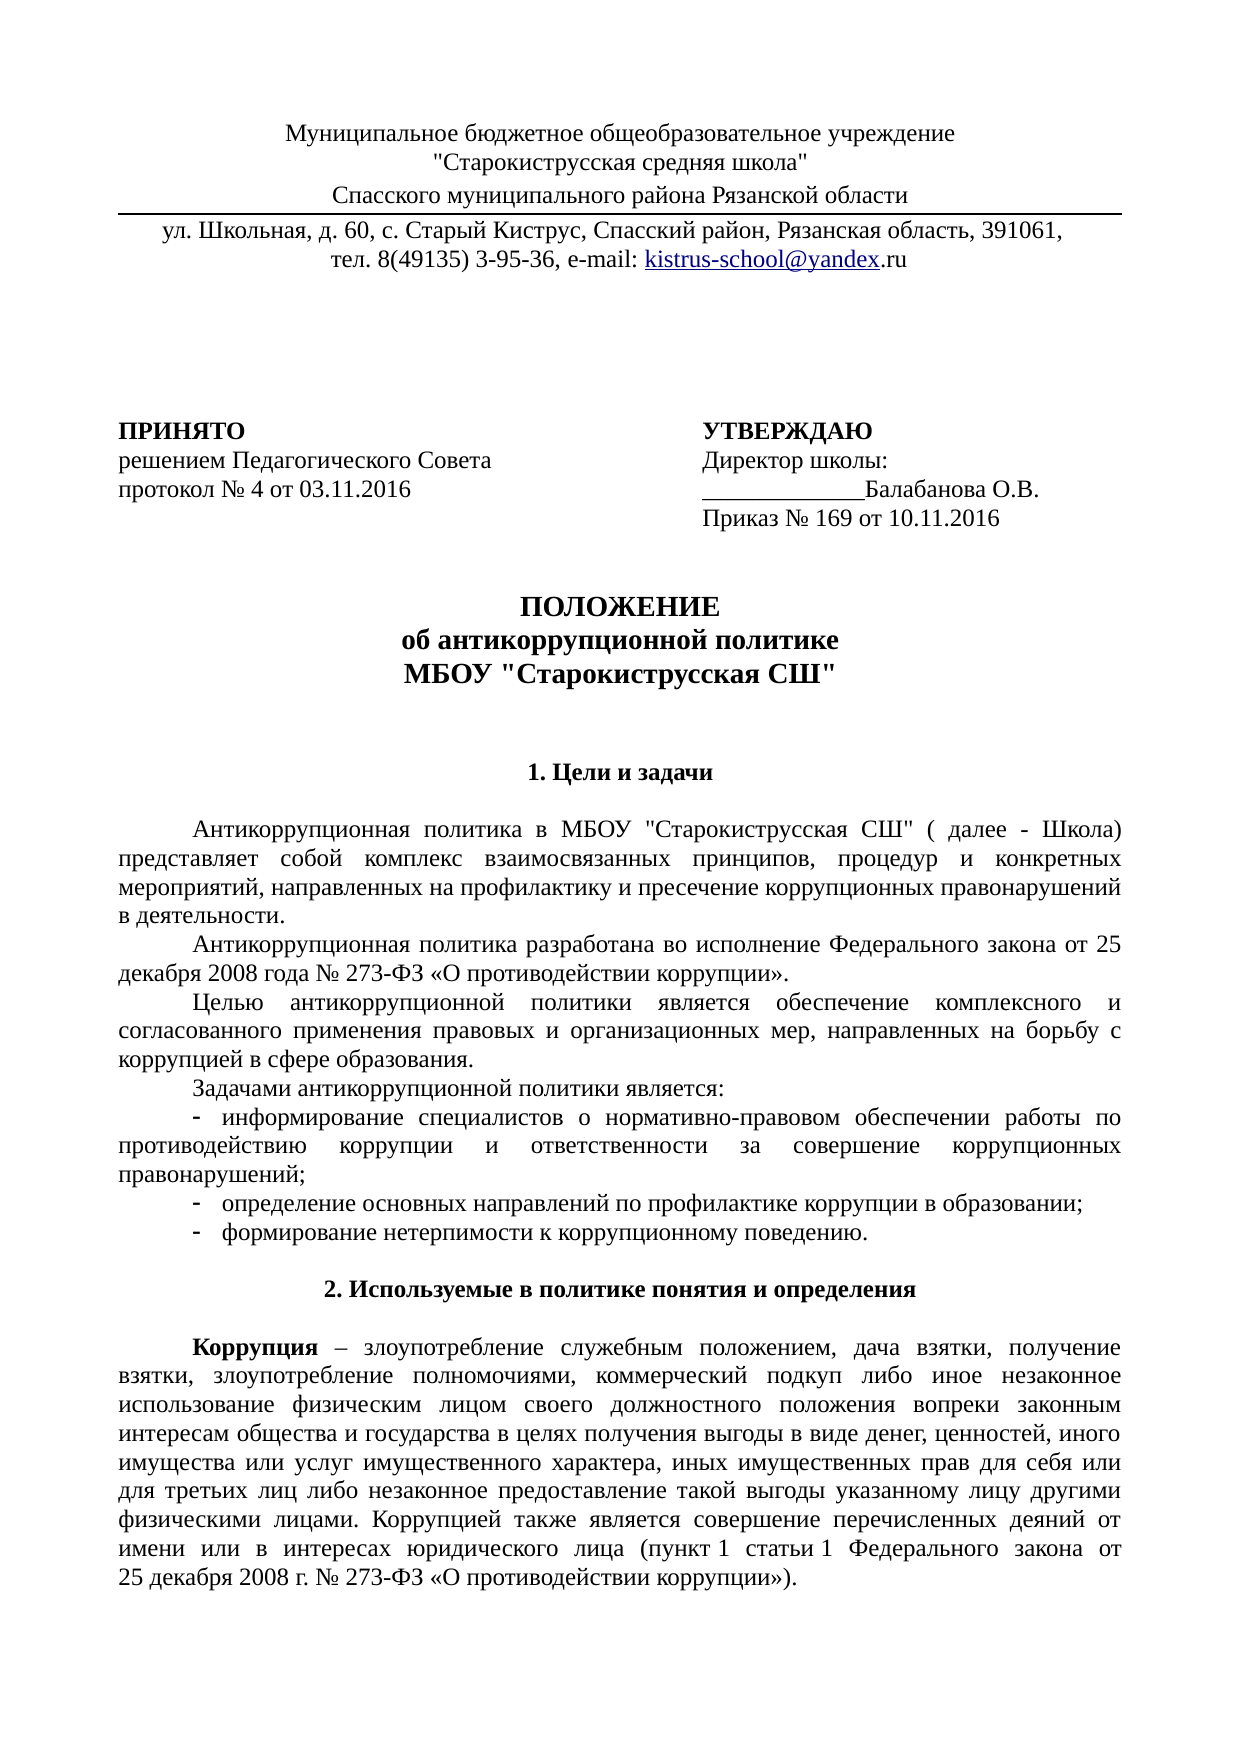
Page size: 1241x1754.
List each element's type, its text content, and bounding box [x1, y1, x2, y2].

table_header УТВЕРЖДАЮ Директор школы: _____________Балабанова О.В. Приказ № 169 от 10.11.2016 [691, 416, 1128, 531]
text Задачами антикоррупционной политики является: [118, 1073, 1122, 1102]
list формирование нетерпимости к коррупционному поведению. [118, 1217, 1122, 1245]
text Муниципальное бюджетное общеобразовательное учреждение [118, 118, 1122, 147]
text 2. Используемые в политике понятия и определения [118, 1274, 1122, 1303]
text ул. Школьная, д. 60, с. Старый Киструс, Спасский район, Рязанская область, 391061, [118, 215, 1122, 244]
text МБОУ "Старокиструсская СШ" [118, 656, 1122, 689]
text 1. Цели и задачи [118, 757, 1122, 785]
text ПОЛОЖЕНИЕ [118, 589, 1122, 622]
text "Старокиструсская средняя школа" [118, 147, 1122, 176]
text Антикоррупционная политика в МБОУ "Старокиструсская СШ" ( далее - Школа) представляет собой комплекс взаимосвязанных принципов, процедур и конкретных мероприятий, направленных на профилактику и пресечение коррупционных правонарушений в деятельности. [118, 814, 1122, 929]
text Спасского муниципального района Рязанской области [118, 176, 1122, 213]
text тел. 8(49135) 3-95-36, e-mail: kistrus-school@yandex.ru [118, 244, 1122, 273]
text Коррупция – злоупотребление служебным положением, дача взятки, получение взятки, злоупотребление полномочиями, коммерческий подкуп либо иное незаконное использование физическим лицом своего должностного положения вопреки законным интересам общества и государства в целях получения выгоды в виде денег, ценностей, иного имущества или услуг имущественного характера, иных имущественных прав для себя или для третьих лиц либо незаконное предоставление такой выгоды указанному лицу другими физическими лицами. Коррупцией также является совершение перечисленных деяний от имени или в интересах юридического лица (пункт 1 статьи 1 Федерального закона от 25 декабря 2008 г. № 273-ФЗ «О противодействии коррупции»). [118, 1332, 1122, 1590]
table_header ПРИНЯТО решением Педагогического Совета протокол № 4 от 03.11.2016 [107, 416, 691, 531]
list определение основных направлений по профилактике коррупции в образовании; [118, 1188, 1122, 1217]
list информирование специалистов о нормативно-правовом обеспечении работы по противодействию коррупции и ответственности за совершение коррупционных правонарушений; [118, 1102, 1122, 1188]
text Антикоррупционная политика разработана во исполнение Федерального закона от 25 декабря 2008 года № 273-ФЗ «О противодействии коррупции». [118, 929, 1122, 987]
text об антикоррупционной политике [118, 622, 1122, 656]
text Целью антикоррупционной политики является обеспечение комплексного и согласованного применения правовых и организационных мер, направленных на борьбу с коррупцией в сфере образования. [118, 987, 1122, 1073]
